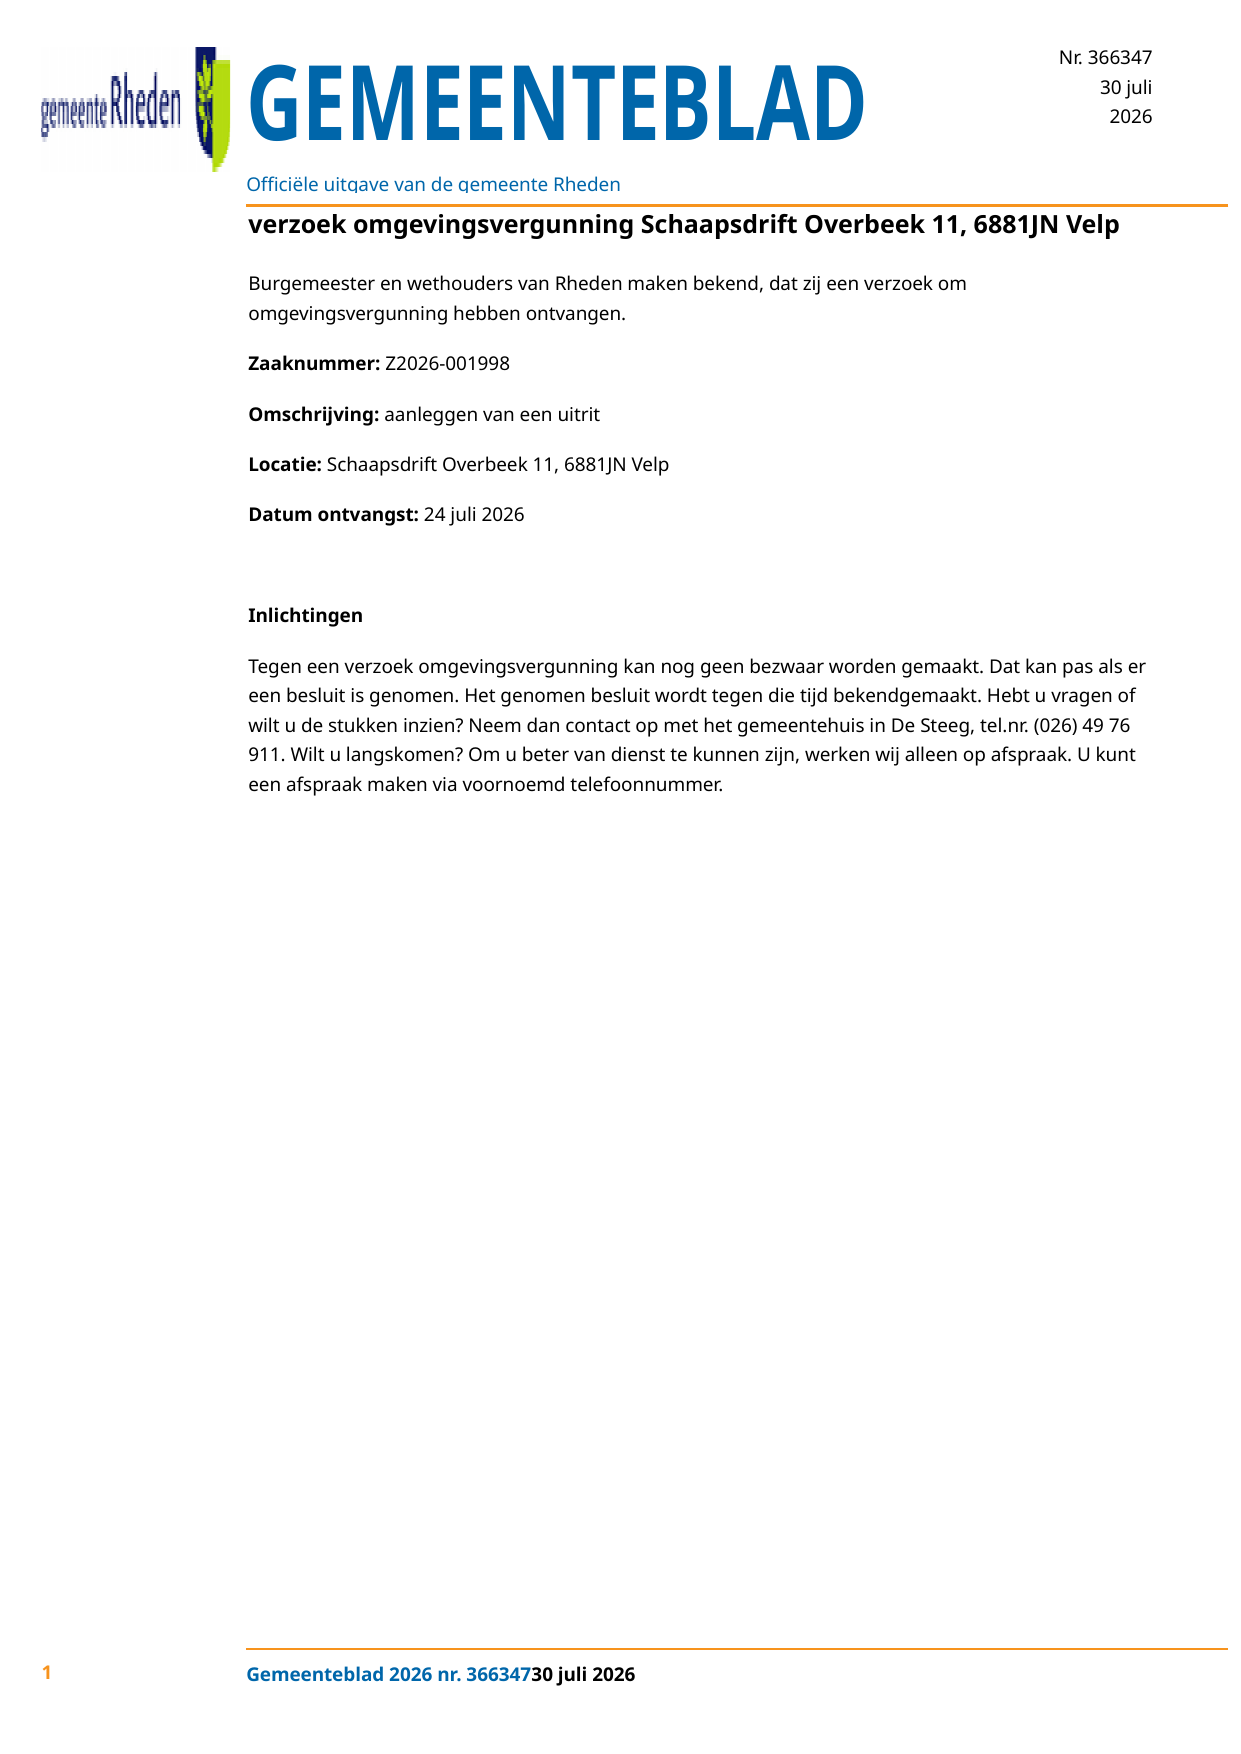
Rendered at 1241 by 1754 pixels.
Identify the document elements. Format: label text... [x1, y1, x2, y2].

text verzoek omgevingsvergunning Schaapsdrift Overbeek 11, 6881JN Velp [248, 207, 1152, 241]
text Zaaknummer: Z2026-001998 [248, 350, 1152, 376]
text Tegen een verzoek omgevingsvergunning kan nog geen bezwaar worden gemaakt. Dat kan pas als er een besluit is genomen. Het genomen besluit wordt tegen die tijd bekendgemaakt. Hebt u vragen of wilt u de stukken inzien? Neem dan contact op met het gemeentehuis in De Steeg, tel.nr. (026) 49 76 911. Wilt u langskomen? Om u beter van dienst te kunnen zijn, werken wij alleen op afspraak. U kunt een afspraak maken via voornoemd telefoonnummer. [248, 653, 1152, 797]
picture [41, 47, 231, 172]
text Locatie: Schaapsdrift Overbeek 11, 6881JN Velp [248, 451, 1152, 477]
text Omschrijving: aanleggen van een uitrit [248, 401, 1152, 426]
text Burgemeester en wethouders van Rheden maken bekend, dat zij een verzoek om omgevingsvergunning hebben ontvangen. [248, 270, 1152, 326]
text Inlichtingen [248, 602, 1152, 628]
text Datum ontvangst: 24 juli 2026 [248, 502, 1152, 527]
